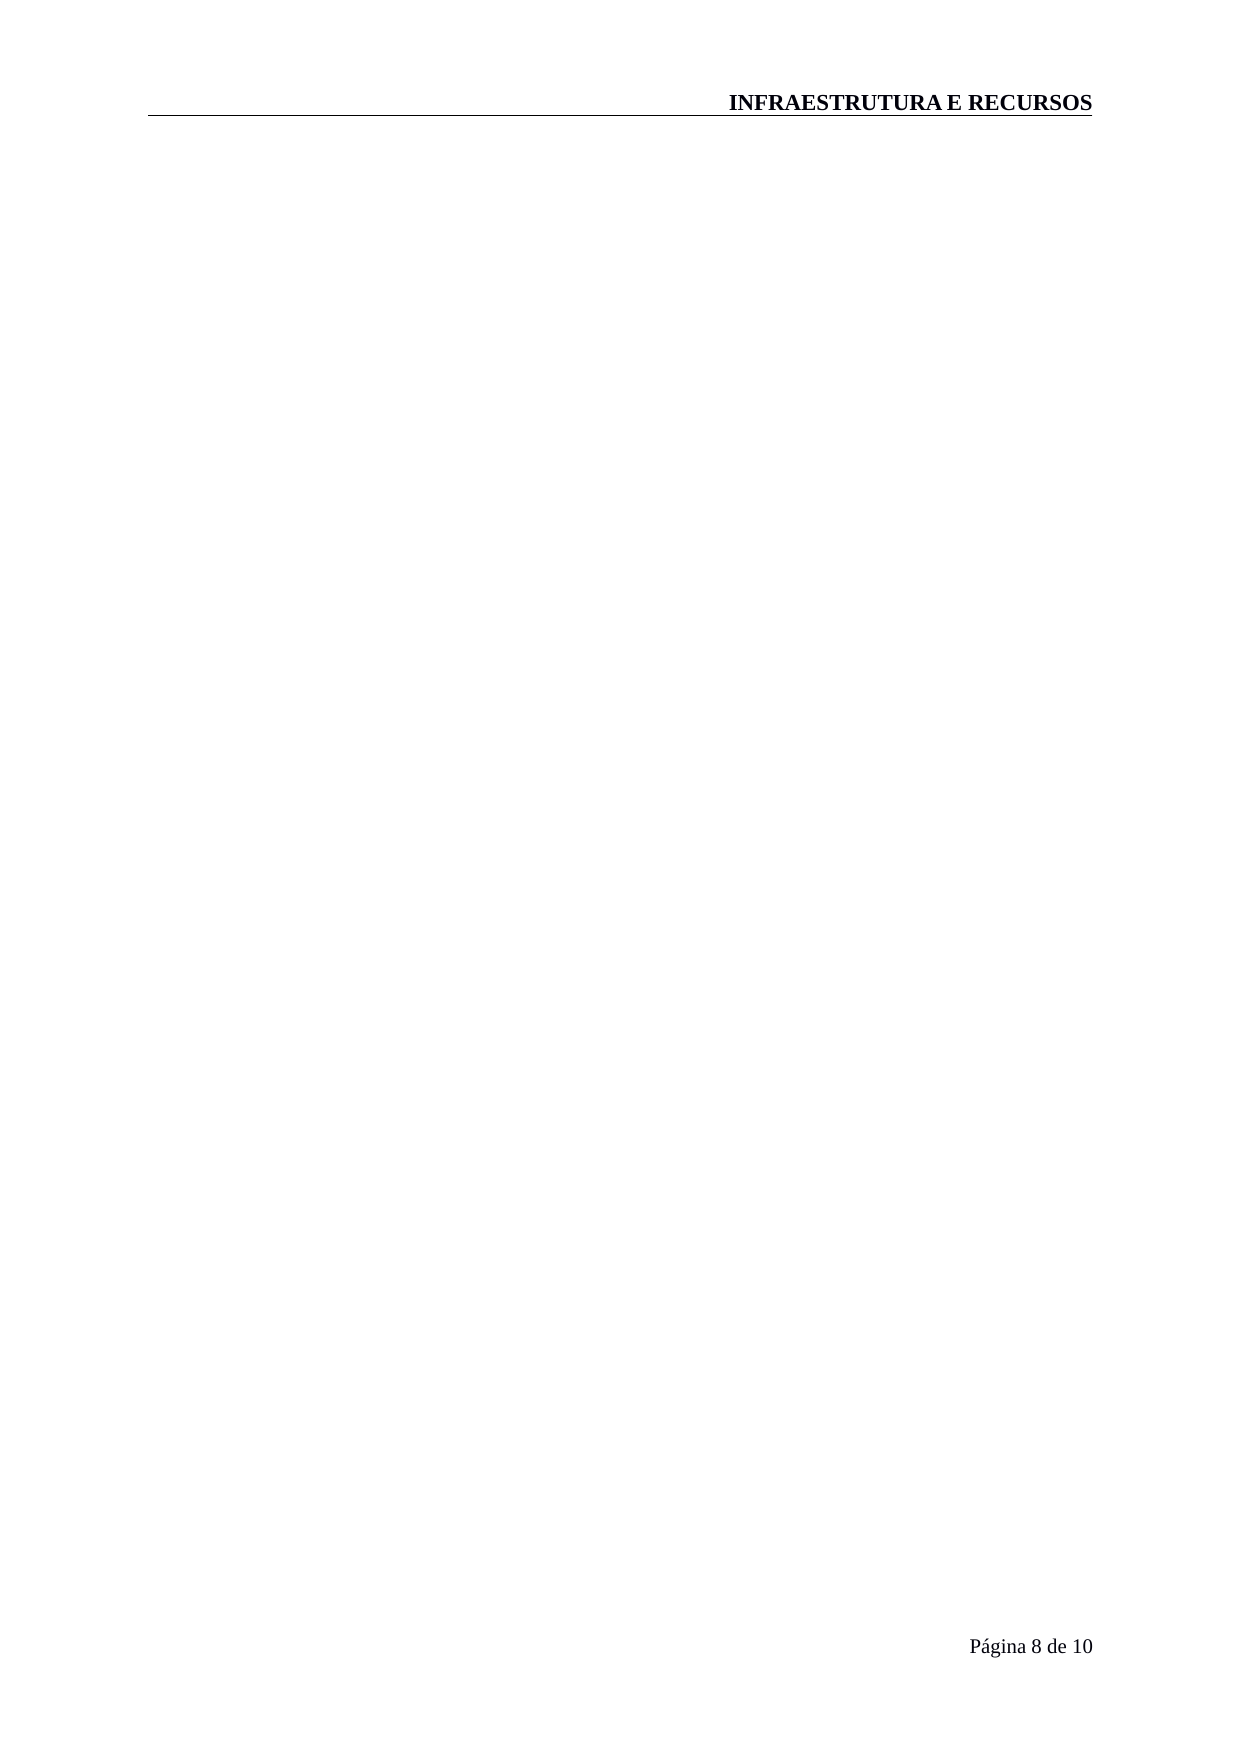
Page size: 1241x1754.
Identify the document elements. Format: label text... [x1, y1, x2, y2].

text INFRAESTRUTURA E RECURSOS [148, 89, 1092, 115]
